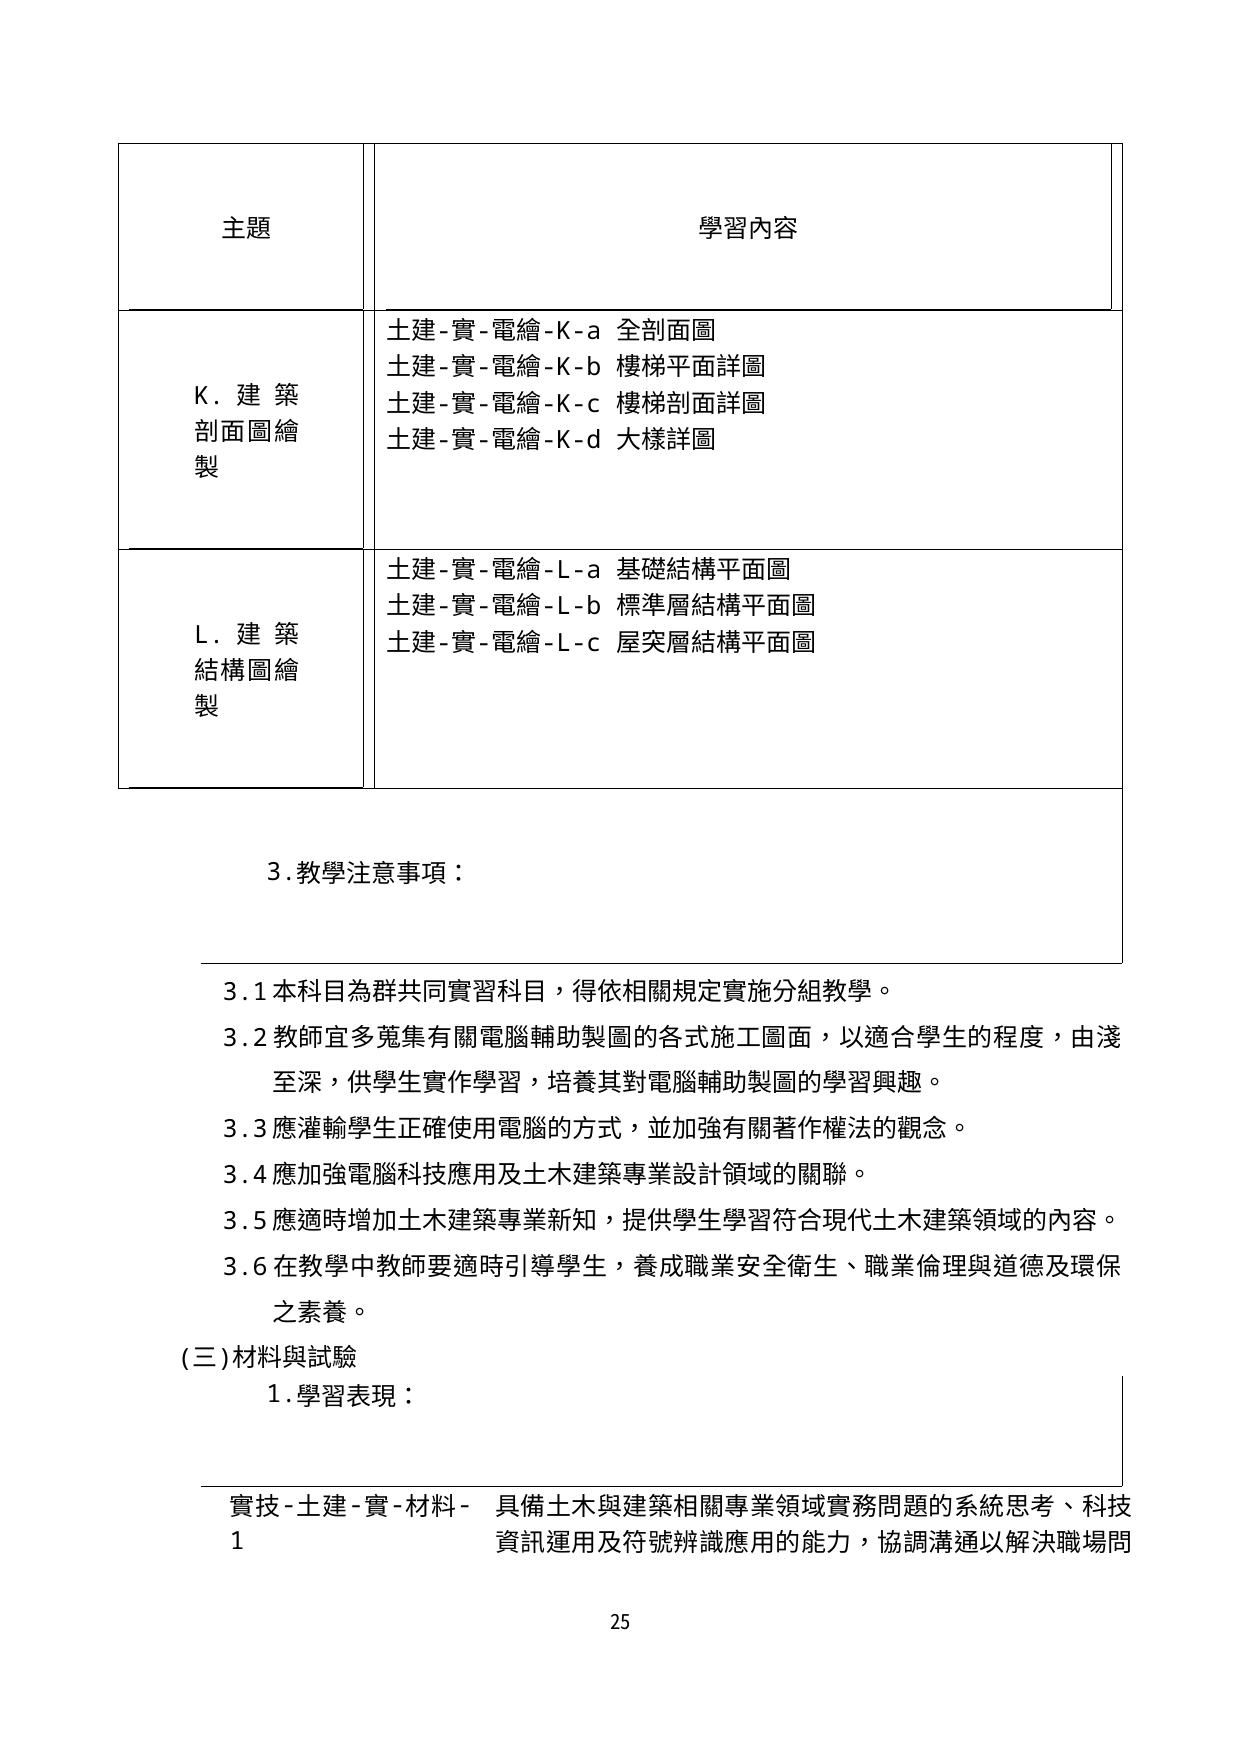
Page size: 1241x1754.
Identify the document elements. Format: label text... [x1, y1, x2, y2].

text 3.6在教學中教師要適時引導學生，養成職業安全衛生、職業倫理與道德及環保之素養。 [222, 1238, 1122, 1330]
text 3.4應加強電腦科技應用及土木建築專業設計領域的關聯。 [222, 1147, 1122, 1193]
text 3.教學注意事項： [201, 789, 1122, 963]
table_header 具備土木與建築相關專業領域實務問題的系統思考、科技資訊運用及符號辨識應用的能力，協調溝通以解決職場問 [484, 1486, 1144, 1559]
text 3.3應灌輸學生正確使用電腦的方式，並加強有關著作權法的觀念。 [222, 1101, 1122, 1147]
text 1.學習表現： [201, 1376, 1122, 1486]
table_cell K.建築剖面圖繪製 [119, 311, 363, 548]
table_header [1112, 144, 1122, 309]
table_cell [364, 550, 374, 787]
text 3.1本科目為群共同實習科目，得依相關規定實施分組教學。 [222, 963, 1122, 1009]
table_cell L.建築結構圖繪製 [119, 550, 363, 787]
text 3.5應適時增加土木建築專業新知，提供學生學習符合現代土木建築領域的內容。 [222, 1193, 1122, 1238]
table_cell [364, 311, 374, 548]
text (三)材料與試驗 [160, 1330, 1122, 1376]
table_cell 土建-實-電繪-K-a 全剖面圖 土建-實-電繪-K-b 樓梯平面詳圖 土建-實-電繪-K-c 樓梯剖面詳圖 土建-實-電繪-K-d 大樣詳圖 [375, 311, 1122, 548]
table_header [364, 144, 374, 309]
table_header 學習內容 [375, 144, 1111, 309]
table_cell 土建-實-電繪-L-a 基礎結構平面圖 土建-實-電繪-L-b 標準層結構平面圖 土建-實-電繪-L-c 屋突層結構平面圖 [375, 550, 1122, 787]
table_header 主題 [119, 144, 363, 309]
text 3.2教師宜多蒐集有關電腦輔助製圖的各式施工圖面，以適合學生的程度，由淺至深，供學生實作學習，培養其對電腦輔助製圖的學習興趣。 [222, 1009, 1122, 1101]
table_header 實技-土建-實-材料-1 [218, 1486, 484, 1559]
